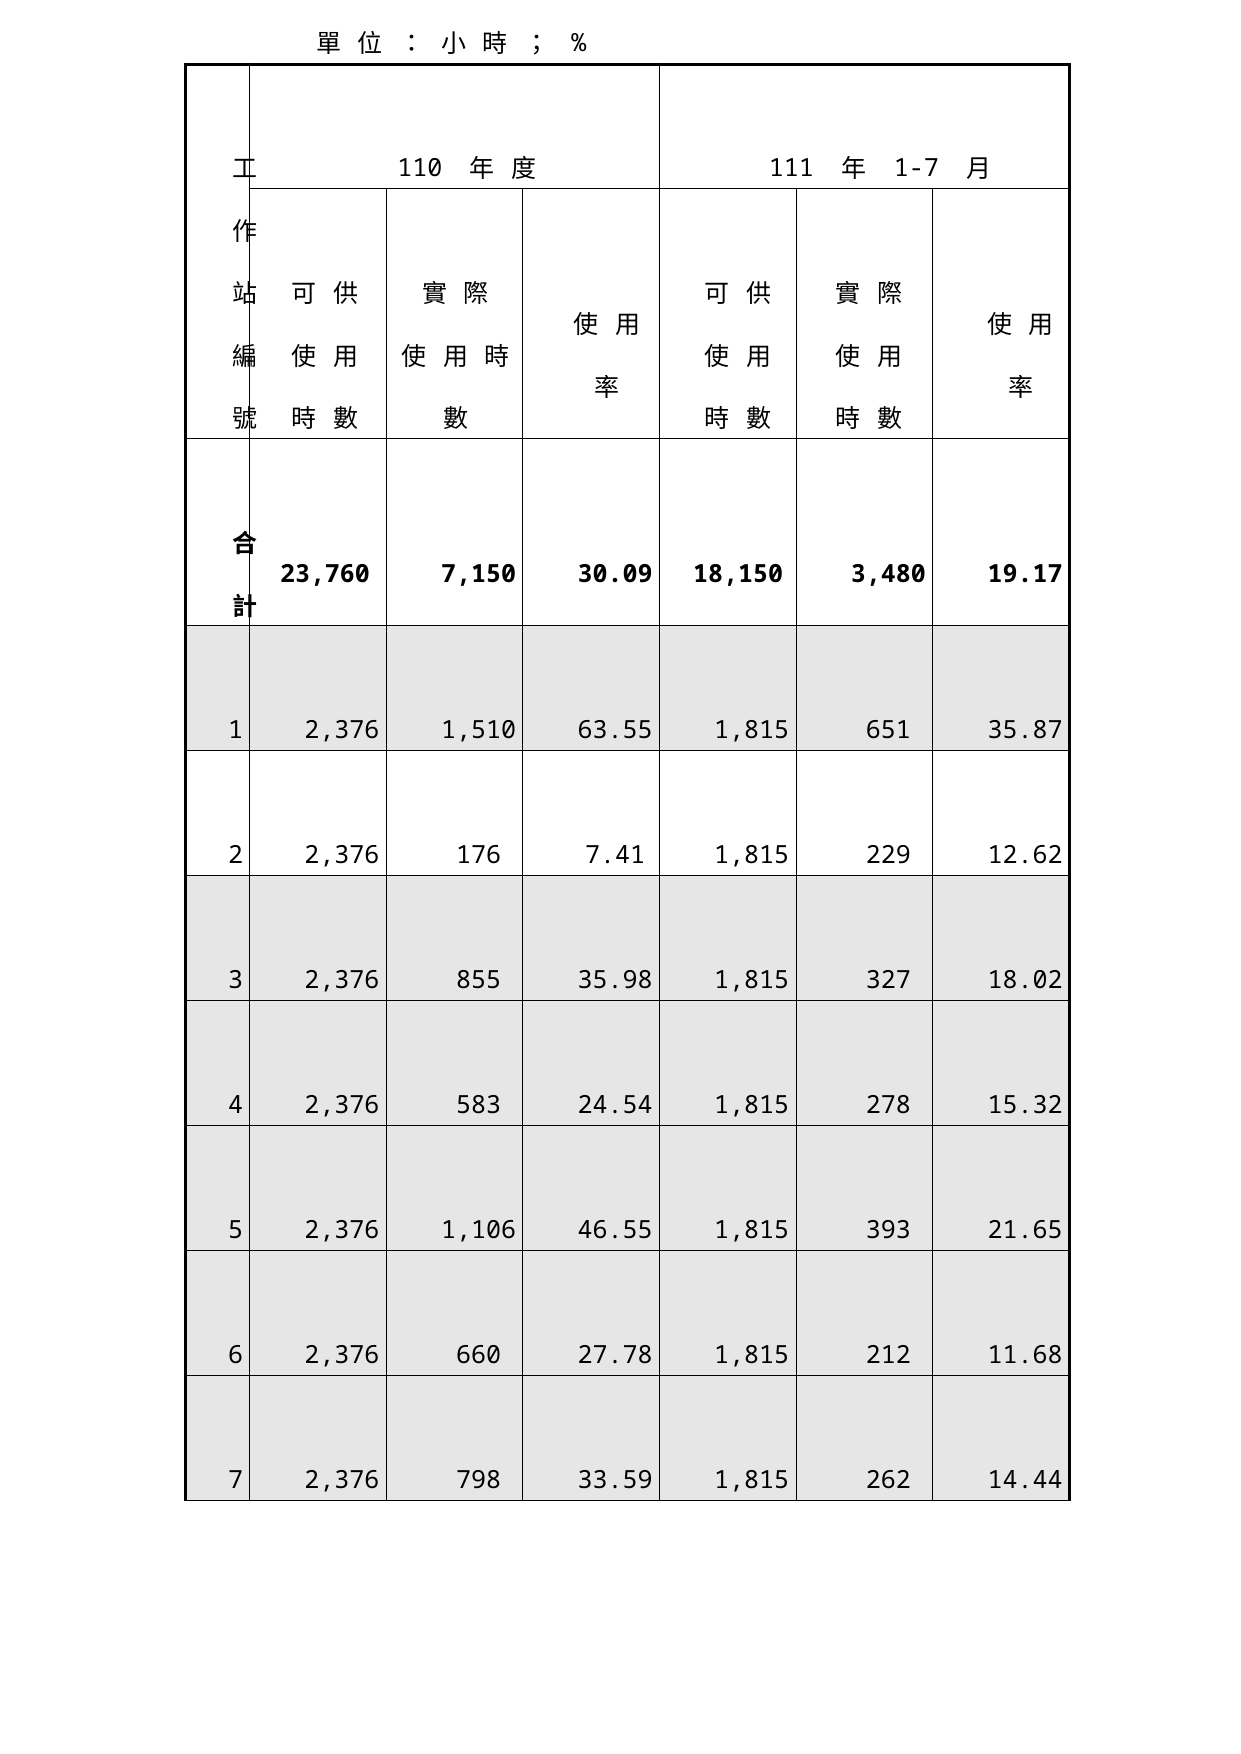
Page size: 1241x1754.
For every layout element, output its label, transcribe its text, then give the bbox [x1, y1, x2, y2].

table_cell 實際 使用時數 [387, 189, 522, 437]
table_cell 18,150 [660, 439, 796, 625]
table_cell 176 [387, 751, 522, 875]
table_cell 7,150 [387, 439, 522, 625]
table_cell 1,815 [660, 876, 796, 1000]
table_cell 7.41 [523, 751, 659, 875]
table_cell 35.87 [933, 626, 1068, 750]
table_cell 12.62 [933, 751, 1068, 875]
table_cell 23,760 [250, 439, 386, 625]
table_cell 2,376 [250, 876, 386, 1000]
table_cell 2,376 [250, 626, 386, 750]
table_cell 651 [797, 626, 932, 750]
table_cell 2,376 [250, 1251, 386, 1375]
table_cell 2,376 [250, 1376, 386, 1500]
table_cell 1,815 [660, 626, 796, 750]
table_cell 19.17 [933, 439, 1068, 625]
table_cell 46.55 [523, 1126, 659, 1250]
table_cell 35.98 [523, 876, 659, 1000]
table_cell 229 [797, 751, 932, 875]
table_cell 327 [797, 876, 932, 1000]
table_cell 使用率 [523, 189, 659, 437]
table_cell 2,376 [250, 751, 386, 875]
table_cell 1,815 [660, 1251, 796, 1375]
table_cell 27.78 [523, 1251, 659, 1375]
table_header 工作站編號 [187, 66, 249, 437]
table_cell 63.55 [523, 626, 659, 750]
table_cell 24.54 [523, 1001, 659, 1125]
table_cell 6 [187, 1251, 249, 1375]
table_cell 4 [187, 1001, 249, 1125]
table_cell 可供 使用時數 [250, 189, 386, 437]
table_cell 30.09 [523, 439, 659, 625]
table_cell 18.02 [933, 876, 1068, 1000]
table_cell 7 [187, 1376, 249, 1500]
table_cell 15.32 [933, 1001, 1068, 1125]
table_cell 262 [797, 1376, 932, 1500]
table_cell 合計 [187, 439, 249, 625]
table_cell 可供 使用時數 [660, 189, 796, 437]
table_cell 5 [187, 1126, 249, 1250]
table_cell 3,480 [797, 439, 932, 625]
table_cell 1,815 [660, 751, 796, 875]
table_cell 660 [387, 1251, 522, 1375]
table_cell 798 [387, 1376, 522, 1500]
table_cell 2,376 [250, 1126, 386, 1250]
table_cell 278 [797, 1001, 932, 1125]
table_cell 1,106 [387, 1126, 522, 1250]
table_cell 3 [187, 876, 249, 1000]
table_cell 1 [187, 626, 249, 750]
table_cell 14.44 [933, 1376, 1068, 1500]
table_cell 1,815 [660, 1376, 796, 1500]
table_cell 11.68 [933, 1251, 1068, 1375]
table_cell 583 [387, 1001, 522, 1125]
table_cell 33.59 [523, 1376, 659, 1500]
table_cell 1,815 [660, 1001, 796, 1125]
table_cell 實際 使用時數 [797, 189, 932, 437]
table_cell 1,510 [387, 626, 522, 750]
table_cell 21.65 [933, 1126, 1068, 1250]
table_header 111年1-7月 [660, 66, 1068, 187]
table_header 110年度 [250, 66, 659, 187]
table_cell 212 [797, 1251, 932, 1375]
table_cell 使用率 [933, 189, 1068, 437]
table_cell 1,815 [660, 1126, 796, 1250]
text 單位：小時；% [159, 0, 1058, 62]
table_cell 2 [187, 751, 249, 875]
table_cell 2,376 [250, 1001, 386, 1125]
table_cell 855 [387, 876, 522, 1000]
table_cell 393 [797, 1126, 932, 1250]
